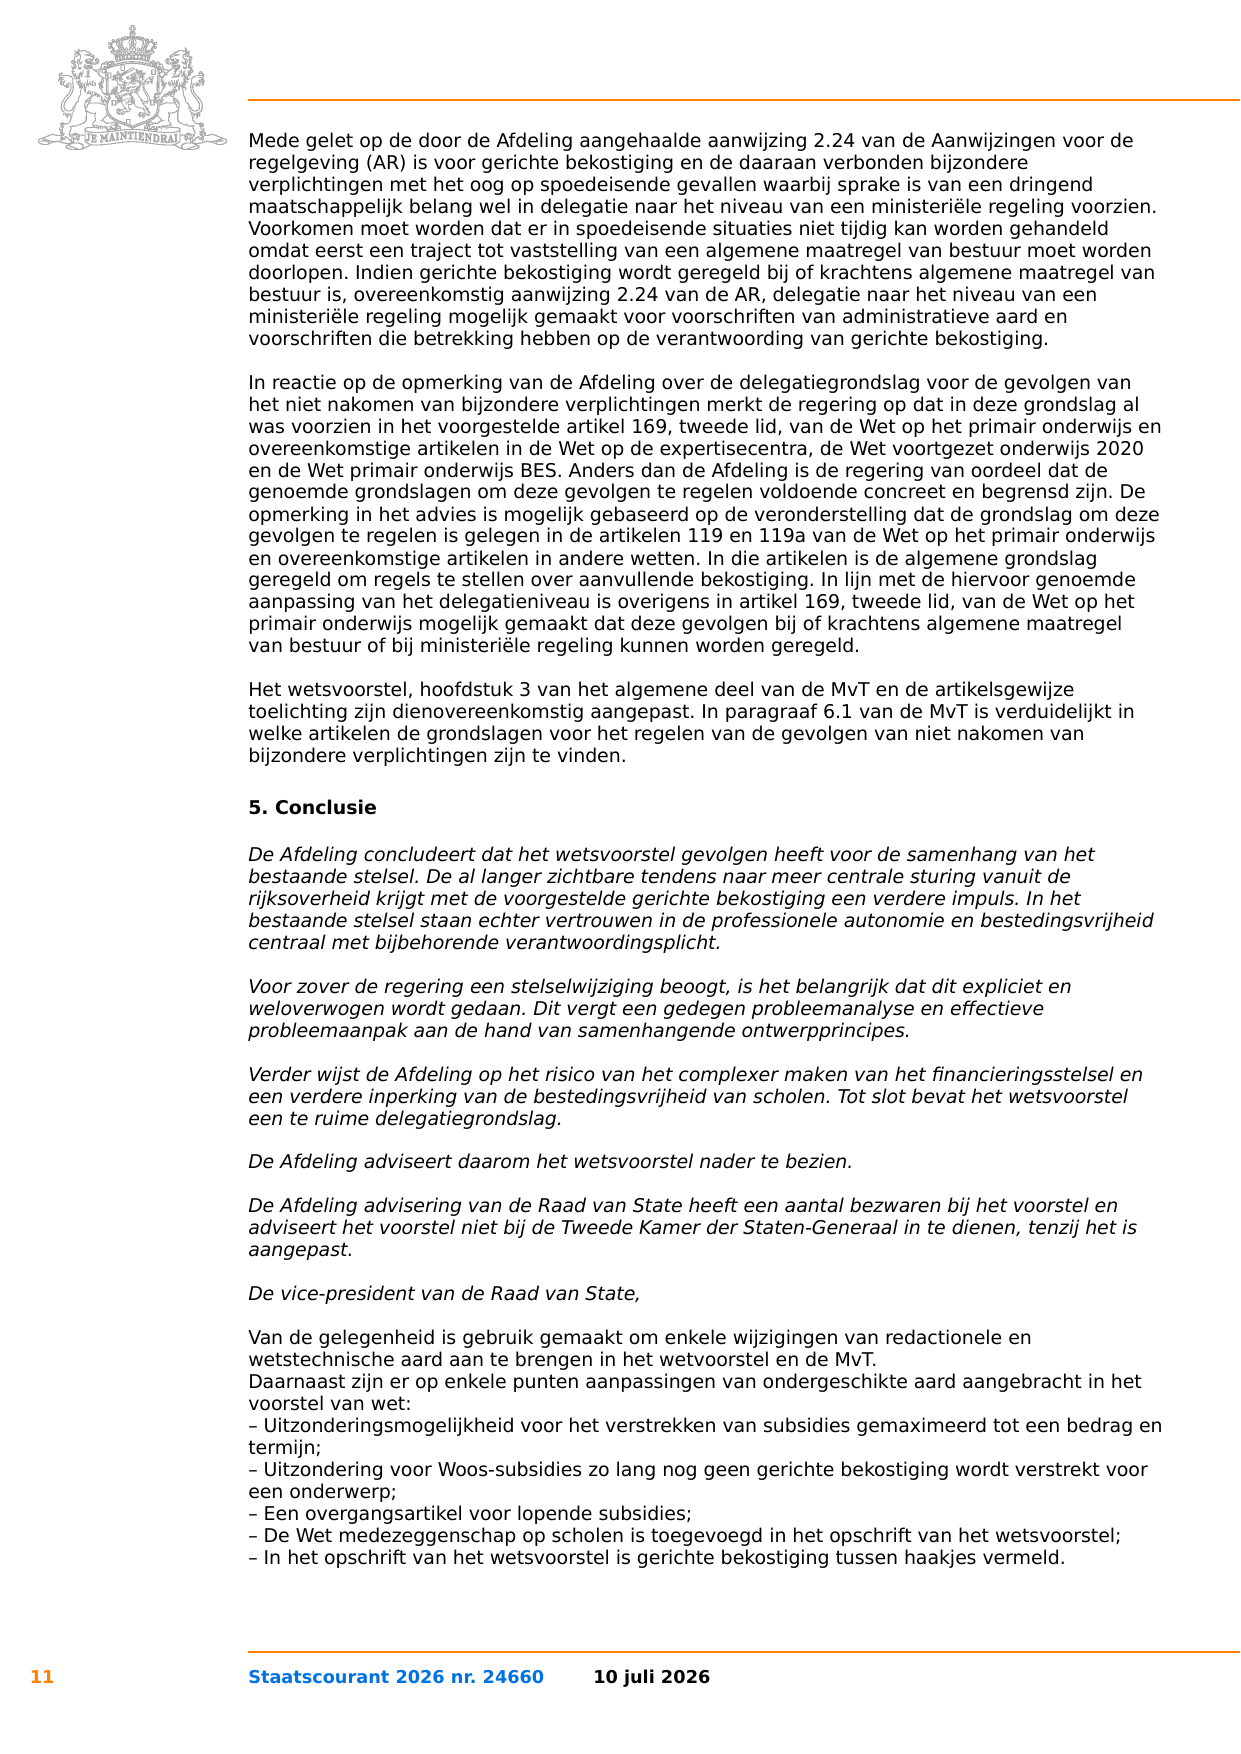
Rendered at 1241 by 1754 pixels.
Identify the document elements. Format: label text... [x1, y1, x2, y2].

text Het wetsvoorstel, hoofdstuk 3 van het algemene deel van de MvT en de artikelsgewijze toelichting zijn dienovereenkomstig aangepast. In paragraaf 6.1 van de MvT is verduidelijkt in welke artikelen de grondslagen voor het regelen van de gevolgen van niet nakomen van bijzondere verplichtingen zijn te vinden. [248, 679, 1163, 767]
text De Afdeling concludeert dat het wetsvoorstel gevolgen heeft voor de samenhang van het bestaande stelsel. De al langer zichtbare tendens naar meer centrale sturing vanuit de rijksoverheid krijgt met de voorgestelde gerichte bekostiging een verdere impuls. In het bestaande stelsel staan echter vertrouwen in de professionele autonomie en bestedingsvrijheid centraal met bijbehorende verantwoordingsplicht. [248, 844, 1163, 954]
subtitle 5. Conclusie [248, 797, 1163, 819]
text – In het opschrift van het wetsvoorstel is gerichte bekostiging tussen haakjes vermeld. [248, 1547, 1163, 1569]
text – Uitzonderingsmogelijkheid voor het verstrekken van subsidies gemaximeerd tot een bedrag en termijn; [248, 1415, 1163, 1459]
text – Uitzondering voor Woos-subsidies zo lang nog geen gerichte bekostiging wordt verstrekt voor een onderwerp; [248, 1459, 1163, 1503]
text – Een overgangsartikel voor lopende subsidies; [248, 1503, 1163, 1525]
text Mede gelet op de door de Afdeling aangehaalde aanwijzing 2.24 van de Aanwijzingen voor de regelgeving (AR) is voor gerichte bekostiging en de daaraan verbonden bijzondere verplichtingen met het oog op spoedeisende gevallen waarbij sprake is van een dringend maatschappelijk belang wel in delegatie naar het niveau van een ministeriële regeling voorzien. Voorkomen moet worden dat er in spoedeisende situaties niet tijdig kan worden gehandeld omdat eerst een traject tot vaststelling van een algemene maatregel van bestuur moet worden doorlopen. Indien gerichte bekostiging wordt geregeld bij of krachtens algemene maatregel van bestuur is, overeenkomstig aanwijzing 2.24 van de AR, delegatie naar het niveau van een ministeriële regeling mogelijk gemaakt voor voorschriften van administratieve aard en voorschriften die betrekking hebben op de verantwoording van gerichte bekostiging. [248, 130, 1163, 350]
text De vice-president van de Raad van State, [248, 1283, 1163, 1305]
text – De Wet medezeggenschap op scholen is toegevoegd in het opschrift van het wetsvoorstel; [248, 1525, 1163, 1547]
picture [38, 25, 227, 150]
text In reactie op de opmerking van de Afdeling over de delegatiegrondslag voor de gevolgen van het niet nakomen van bijzondere verplichtingen merkt de regering op dat in deze grondslag al was voorzien in het voorgestelde artikel 169, tweede lid, van de Wet op het primair onderwijs en overeenkomstige artikelen in de Wet op de expertisecentra, de Wet voortgezet onderwijs 2020 en de Wet primair onderwijs BES. Anders dan de Afdeling is de regering van oordeel dat de genoemde grondslagen om deze gevolgen te regelen voldoende concreet en begrensd zijn. De opmerking in het advies is mogelijk gebaseerd op de veronderstelling dat de grondslag om deze gevolgen te regelen is gelegen in de artikelen 119 en 119a van de Wet op het primair onderwijs en overeenkomstige artikelen in andere wetten. In die artikelen is de algemene grondslag geregeld om regels te stellen over aanvullende bekostiging. In lijn met de hiervoor genoemde aanpassing van het delegatieniveau is overigens in artikel 169, tweede lid, van de Wet op het primair onderwijs mogelijk gemaakt dat deze gevolgen bij of krachtens algemene maatregel van bestuur of bij ministeriële regeling kunnen worden geregeld. [248, 372, 1163, 657]
text Verder wijst de Afdeling op het risico van het complexer maken van het financieringsstelsel en een verdere inperking van de bestedingsvrijheid van scholen. Tot slot bevat het wetsvoorstel een te ruime delegatiegrondslag. [248, 1064, 1163, 1129]
text De Afdeling advisering van de Raad van State heeft een aantal bezwaren bij het voorstel en adviseert het voorstel niet bij de Tweede Kamer der Staten-Generaal in te dienen, tenzij het is aangepast. [248, 1195, 1163, 1261]
text Van de gelegenheid is gebruik gemaakt om enkele wijzigingen van redactionele en wetstechnische aard aan te brengen in het wetvoorstel en de MvT. [248, 1327, 1163, 1371]
text Daarnaast zijn er op enkele punten aanpassingen van ondergeschikte aard aangebracht in het voorstel van wet: [248, 1371, 1163, 1415]
text Voor zover de regering een stelselwijziging beoogt, is het belangrijk dat dit expliciet en weloverwogen wordt gedaan. Dit vergt een gedegen probleemanalyse en effectieve probleemaanpak aan de hand van samenhangende ontwerpprincipes. [248, 976, 1163, 1042]
text De Afdeling adviseert daarom het wetsvoorstel nader te bezien. [248, 1151, 1163, 1173]
